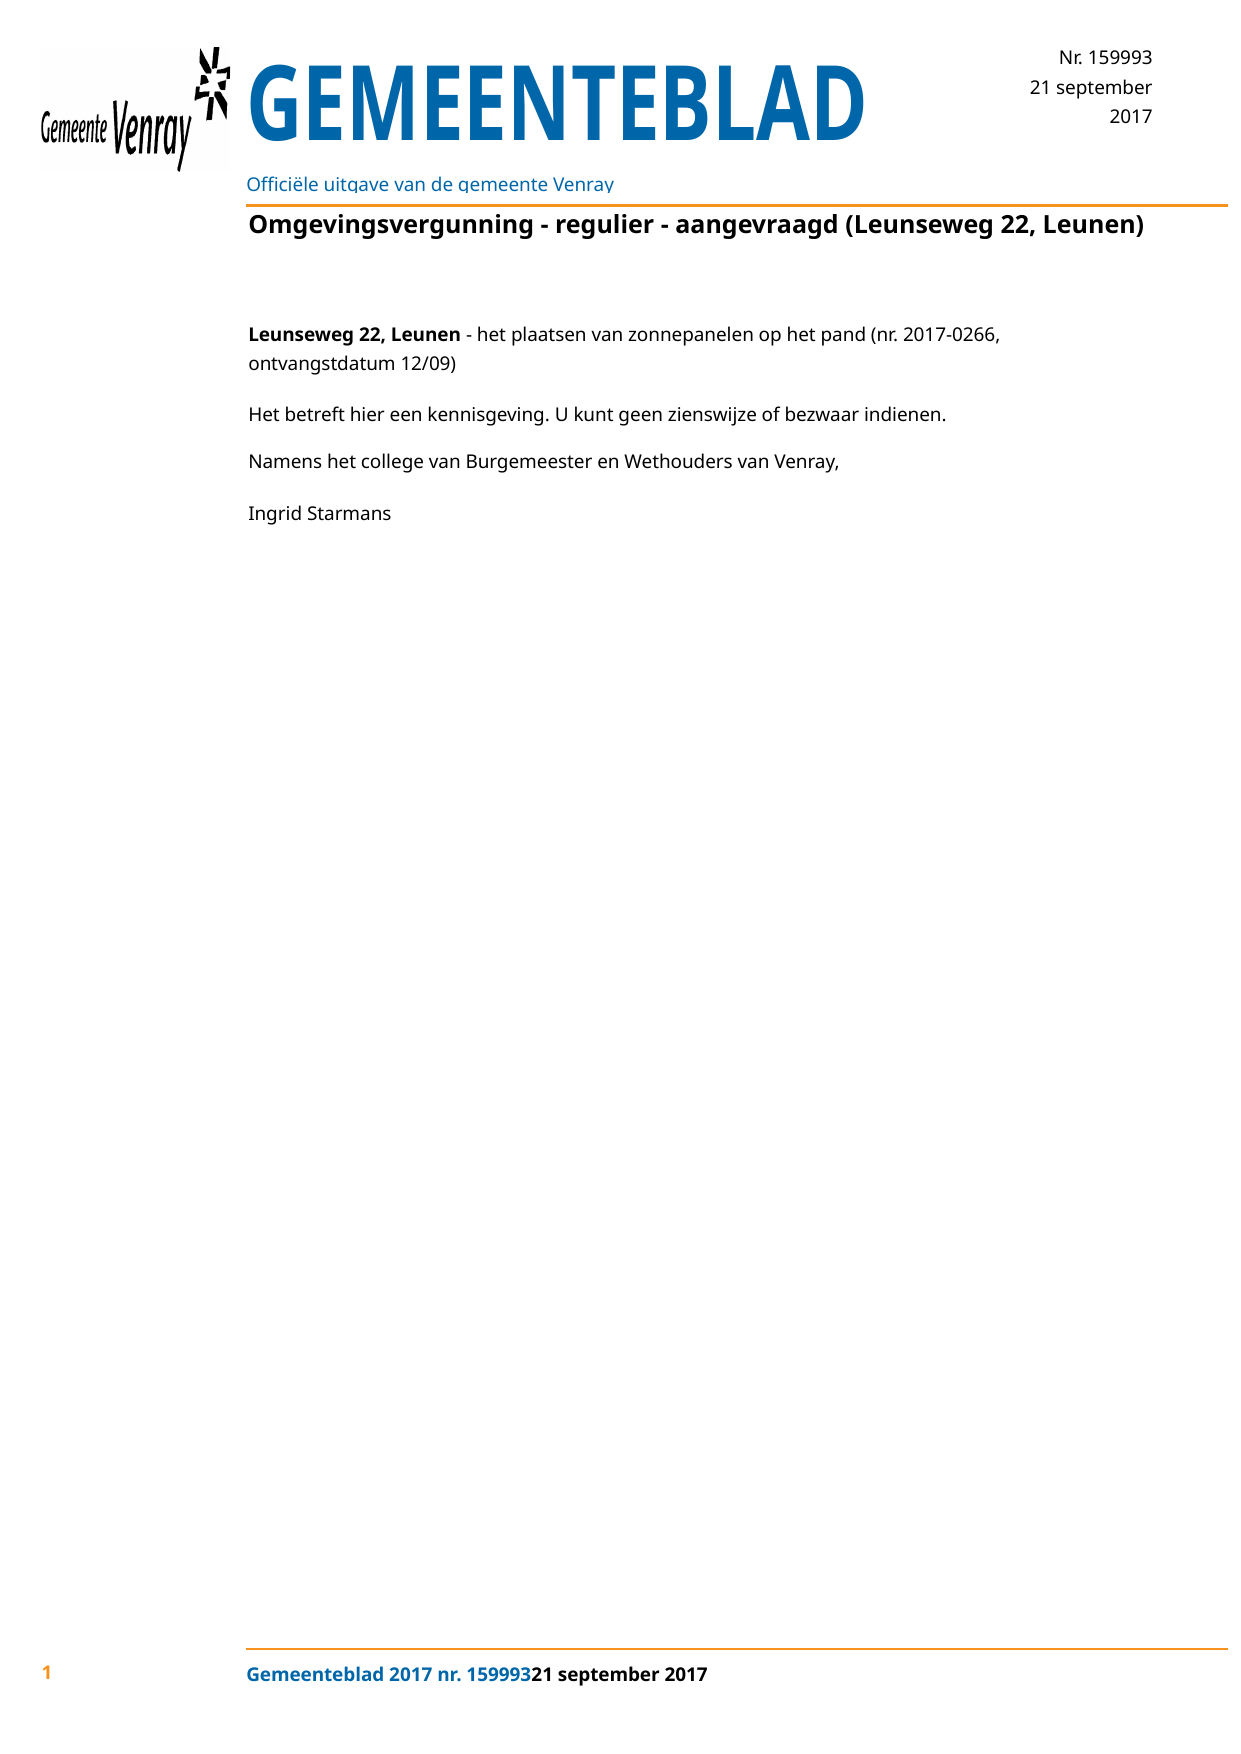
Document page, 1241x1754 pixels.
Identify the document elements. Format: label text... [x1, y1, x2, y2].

text Namens het college van Burgemeester en Wethouders van Venray, [248, 448, 1152, 474]
text Omgevingsvergunning - regulier - aangevraagd (Leunseweg 22, Leunen) [248, 207, 1152, 241]
text Ingrid Starmans [248, 500, 1152, 526]
picture [41, 47, 231, 172]
text Leunseweg 22, Leunen - het plaatsen van zonnepanelen op het pand (nr. 2017-0266, ontvangstdatum 12/09) [248, 321, 1152, 376]
text Het betreft hier een kennisgeving. U kunt geen zienswijze of bezwaar indienen. [248, 401, 1152, 426]
